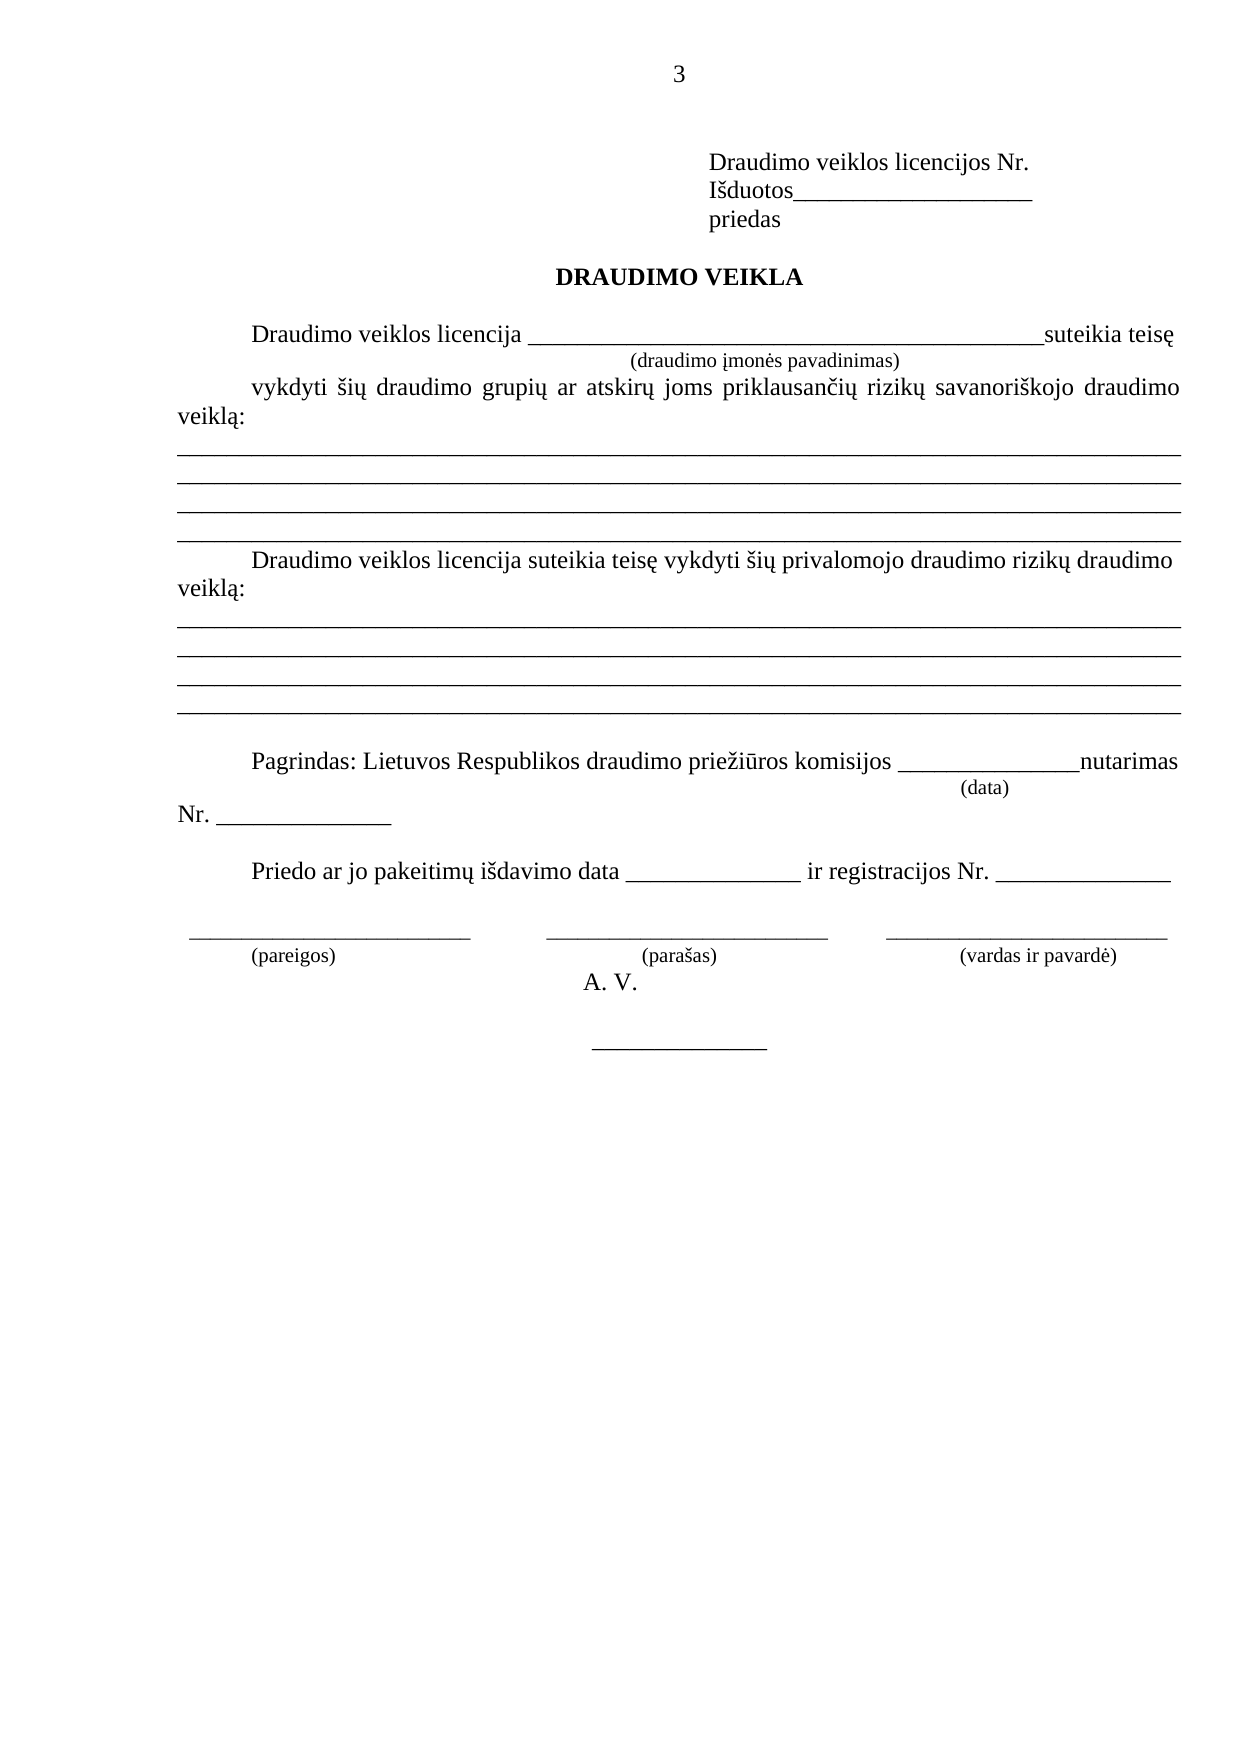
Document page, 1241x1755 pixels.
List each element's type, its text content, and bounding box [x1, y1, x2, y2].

text vykdyti šių draudimo grupių ar atskirų joms priklausančių rizikų savanoriškojo draudimo veiklą: [177, 372, 1181, 430]
text Pagrindas: Lietuvos Respublikos draudimo priežiūros komisijos nutarimas [177, 746, 1181, 775]
text Draudimo veiklos licencija suteikia teisę vykdyti šių privalomojo draudimo rizikų draudimo veiklą: [177, 545, 1181, 602]
text Priedo ar jo pakeitimų išdavimo data ______________ ir registracijos Nr. ______________ [177, 856, 1181, 885]
text A. V. [448, 967, 1181, 995]
text Nr. ______________ [177, 799, 1181, 827]
text priedas [177, 204, 1181, 233]
text DRAUDIMO VEIKLA [177, 262, 1181, 291]
text ___________________________ ___________________________ ___________________________ [177, 914, 1181, 942]
text Draudimo veiklos licencija suteikia teisę [177, 319, 1181, 348]
text Draudimo veiklos licencijos Nr. [177, 147, 1181, 176]
text ______________ [177, 1024, 1181, 1053]
text (draudimo įmonės pavadinimas) [177, 348, 1181, 372]
text (data) [177, 775, 1181, 799]
text (pareigos) (parašas) (vardas ir pavardė) [177, 942, 1181, 967]
text Išduotos [177, 176, 1181, 204]
